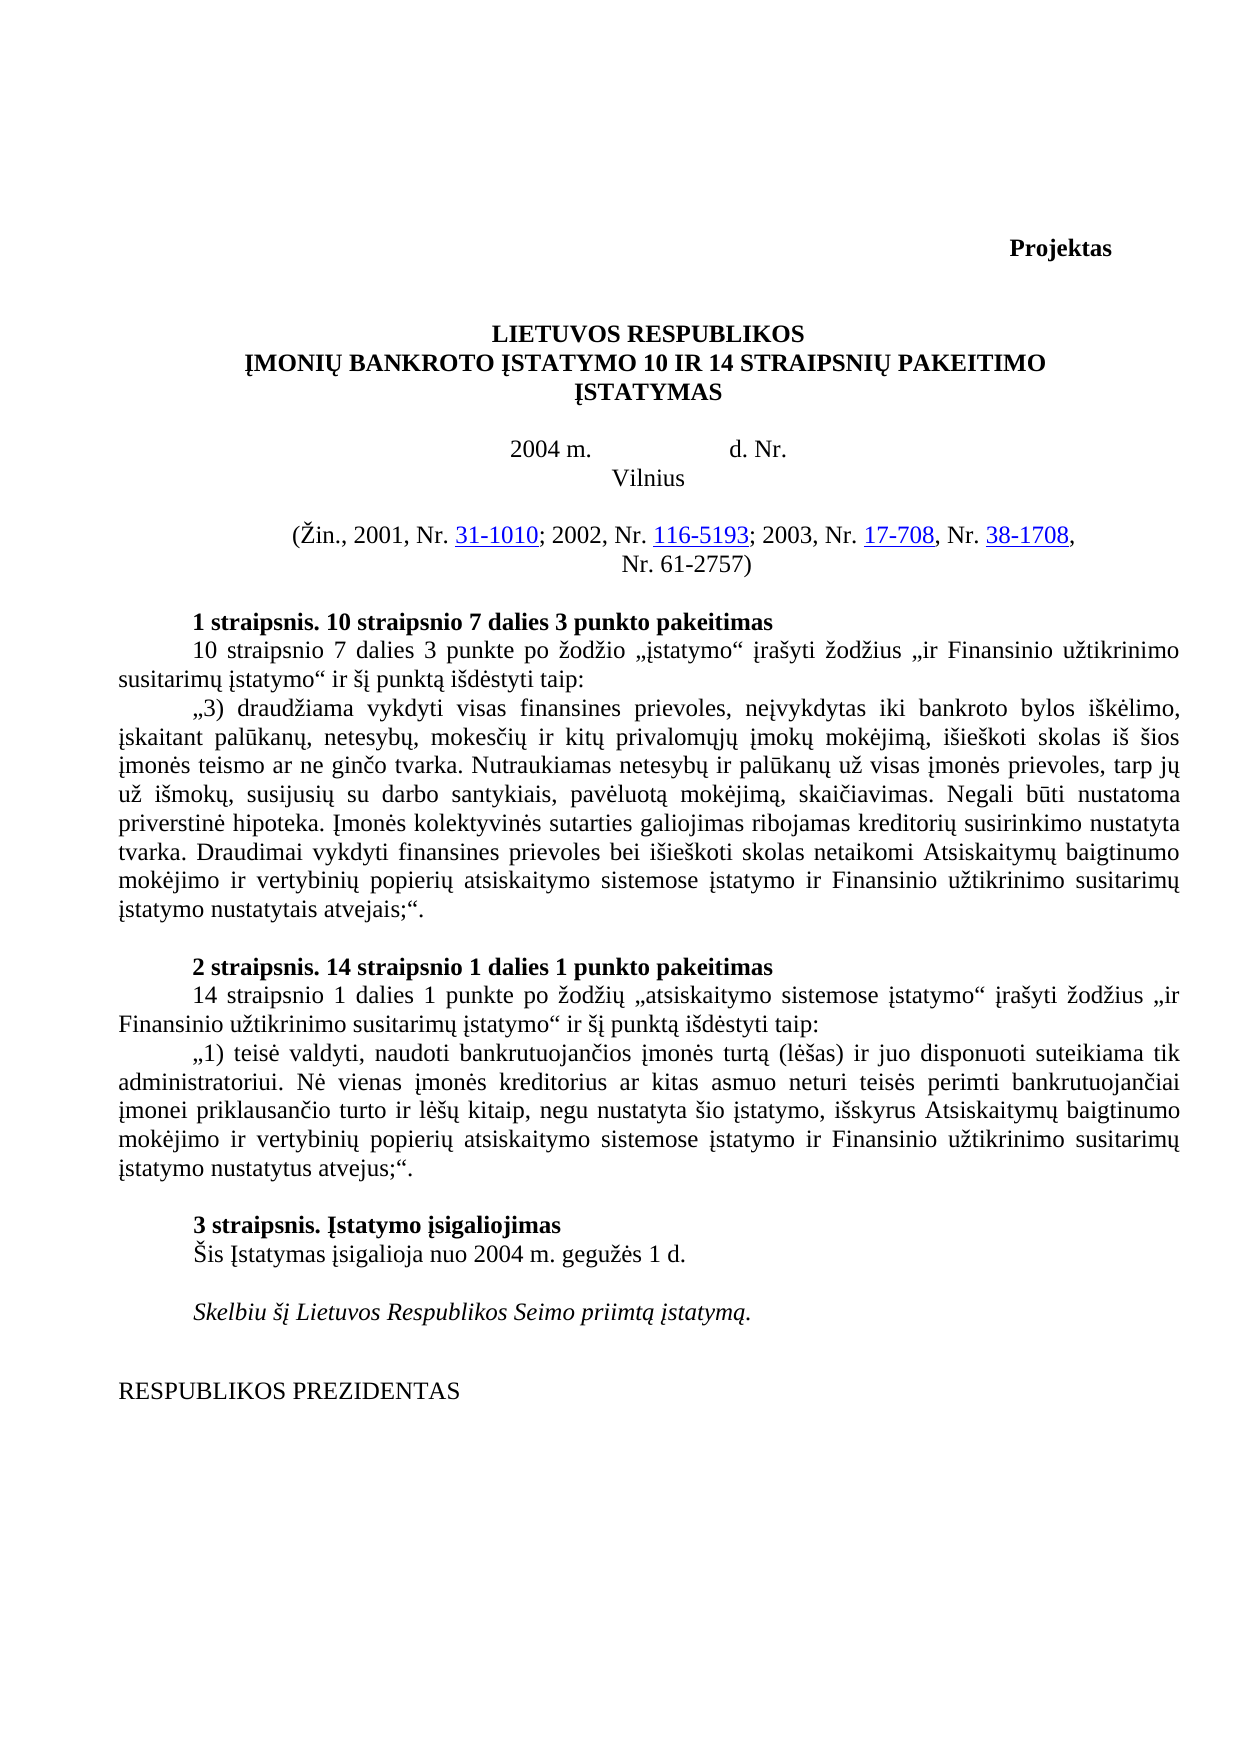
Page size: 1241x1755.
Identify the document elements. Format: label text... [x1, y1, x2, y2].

text 3 straipsnis. Įstatymo įsigaliojimas [118, 1211, 1240, 1239]
text RESPUBLIKOS PREZIDENTAS [118, 1376, 1181, 1405]
text Skelbiu šį Lietuvos Respublikos Seimo priimtą įstatymą. [118, 1297, 1240, 1326]
text 2 straipsnis. 14 straipsnio 1 dalies 1 punkto pakeitimas [118, 952, 1181, 981]
text Įmonių bankroto ĮSTATYMO 10 IR 14 STRAIPSNIŲ PAKEITIMO [118, 348, 1178, 377]
text Nr. 61-2757) [118, 549, 1181, 578]
text ĮSTATYMAS [118, 377, 1178, 406]
text „1) teisė valdyti, naudoti bankrutuojančios įmonės turtą (lėšas) ir juo disponuoti suteikiama tik administratoriui. Nė vienas įmonės kreditorius ar kitas asmuo neturi teisės perimti bankrutuojančiai įmonei priklausančio turto ir lėšų kitaip, negu nustatyta šio įstatymo, išskyrus Atsiskaitymų baigtinumo mokėjimo ir vertybinių popierių atsiskaitymo sistemose įstatymo ir Finansinio užtikrinimo susitarimų įstatymo nustatytus atvejus;“. [118, 1038, 1181, 1182]
text 14 straipsnio 1 dalies 1 punkte po žodžių „atsiskaitymo sistemose įstatymo“ įrašyti žodžius „ir Finansinio užtikrinimo susitarimų įstatymo“ ir šį punktą išdėstyti taip: [118, 981, 1181, 1038]
text Šis Įstatymas įsigalioja nuo 2004 m. gegužės 1 d. [118, 1239, 1240, 1268]
text Vilnius [118, 463, 1178, 492]
text 2004 m. d. Nr. [118, 434, 1178, 463]
text (Žin., 2001, Nr. 31-1010; 2002, Nr. 116-5193; 2003, Nr. 17-708, Nr. 38-1708, [118, 521, 1181, 549]
text Projektas [118, 233, 1178, 262]
text LIETUVOS Respublikos [118, 319, 1178, 348]
text 1 straipsnis. 10 straipsnio 7 dalies 3 punkto pakeitimas [118, 607, 1181, 636]
text „3) draudžiama vykdyti visas finansines prievoles, neįvykdytas iki bankroto bylos iškėlimo, įskaitant palūkanų, netesybų, mokesčių ir kitų privalomųjų įmokų mokėjimą, išieškoti skolas iš šios įmonės teismo ar ne ginčo tvarka. Nutraukiamas netesybų ir palūkanų už visas įmonės prievoles, tarp jų už išmokų, susijusių su darbo santykiais, pavėluotą mokėjimą, skaičiavimas. Negali būti nustatoma priverstinė hipoteka. Įmonės kolektyvinės sutarties galiojimas ribojamas kreditorių susirinkimo nustatyta tvarka. Draudimai vykdyti finansines prievoles bei išieškoti skolas netaikomi Atsiskaitymų baigtinumo mokėjimo ir vertybinių popierių atsiskaitymo sistemose įstatymo ir Finansinio užtikrinimo susitarimų įstatymo nustatytais atvejais;“. [118, 693, 1181, 923]
text 10 straipsnio 7 dalies 3 punkte po žodžio „įstatymo“ įrašyti žodžius „ir Finansinio užtikrinimo susitarimų įstatymo“ ir šį punktą išdėstyti taip: [118, 636, 1181, 693]
